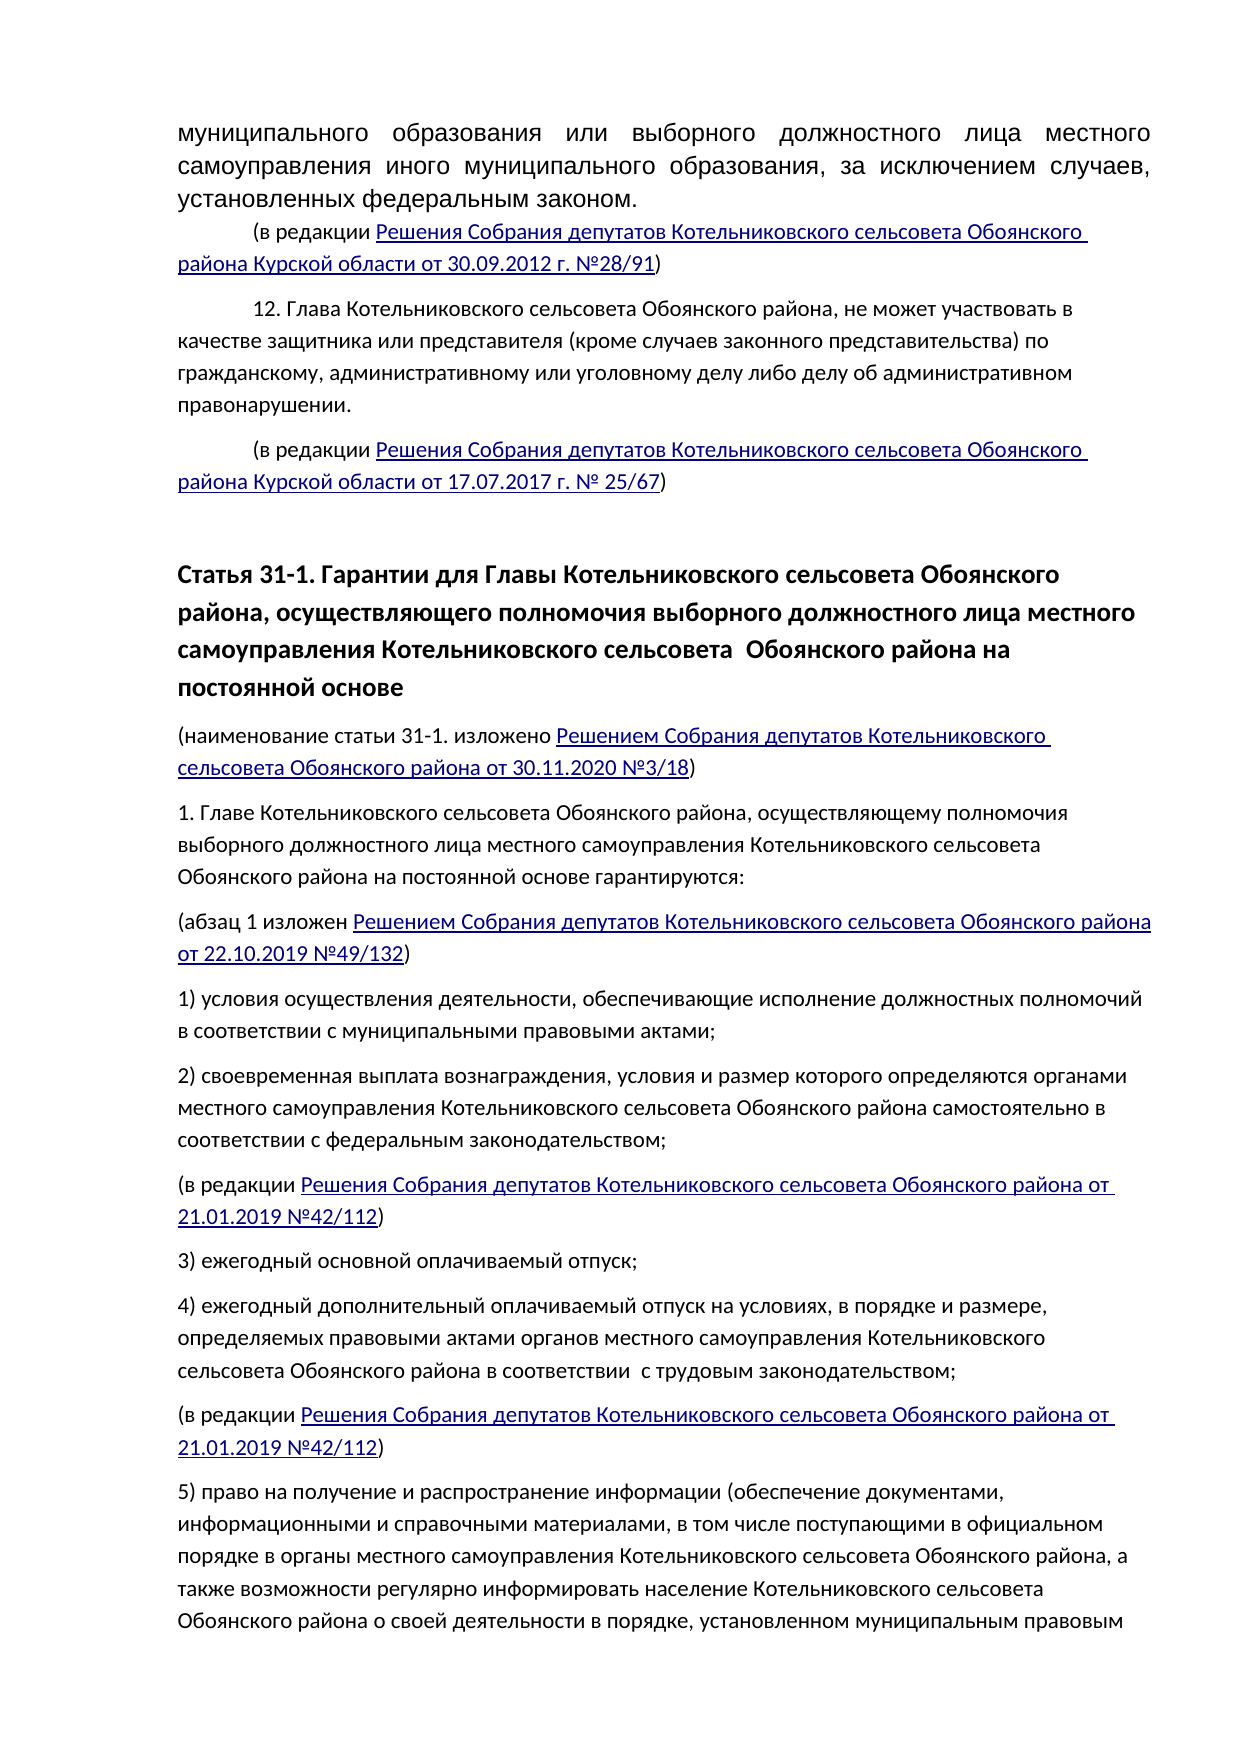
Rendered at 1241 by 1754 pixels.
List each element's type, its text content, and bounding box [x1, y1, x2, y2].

text 4) ежегодный дополнительный оплачиваемый отпуск на условиях, в порядке и размере, определяемых правовыми актами органов местного самоуправления Котельниковского сельсовета Обоянского района в соответствии с трудовым законодательством; [177, 1291, 1152, 1384]
text (абзац 1 изложен Решением Собрания депутатов Котельниковского сельсовета Обоянского района от 22.10.2019 №49/132) [177, 907, 1152, 967]
text 12. Глава Котельниковского сельсовета Обоянского района, не может участвовать в качестве защитника или представителя (кроме случаев законного представительства) по гражданскому, административному или уголовному делу либо делу об административном правонарушении. [177, 294, 1152, 419]
text 3) ежегодный основной оплачиваемый отпуск; [177, 1247, 1152, 1275]
text (в редакции Решения Собрания депутатов Котельниковского сельсовета Обоянского района Курской области от 17.07.2017 г. № 25/67) [177, 435, 1152, 496]
text 2) своевременная выплата вознаграждения, условия и размер которого определяются органами местного самоуправления Котельниковского сельсовета Обоянского района самостоятельно в соответствии с федеральным законодательством; [177, 1061, 1152, 1153]
text муниципального образования или выборного должностного лица местного самоуправления иного муниципального образования, за исключением случаев, установленных федеральным законом. [177, 118, 1152, 213]
text 5) право на получение и распространение информации (обеспечение документами, информационными и справочными материалами, в том числе поступающими в официальном порядке в органы местного самоуправления Котельниковского сельсовета Обоянского района, а также возможности регулярно информировать население Котельниковского сельсовета Обоянского района о своей деятельности в порядке, установленном муниципальным правовым [177, 1477, 1152, 1634]
text (в редакции Решения Собрания депутатов Котельниковского сельсовета Обоянского района от 21.01.2019 №42/112) [177, 1400, 1152, 1461]
text (наименование статьи 31-1. изложено Решением Собрания депутатов Котельниковского сельсовета Обоянского района от 30.11.2020 №3/18) [177, 721, 1152, 781]
text 1. Главе Котельниковского сельсовета Обоянского района, осуществляющему полномочия выборного должностного лица местного самоуправления Котельниковского сельсовета Обоянского района на постоянной основе гарантируются: [177, 798, 1152, 890]
text (в редакции Решения Собрания депутатов Котельниковского сельсовета Обоянского района от 21.01.2019 №42/112) [177, 1170, 1152, 1230]
text 1) условия осуществления деятельности, обеспечивающие исполнение должностных полномочий в соответствии с муниципальными правовыми актами; [177, 984, 1152, 1044]
text (в редакции Решения Собрания депутатов Котельниковского сельсовета Обоянского района Курской области от 30.09.2012 г. №28/91) [177, 217, 1152, 277]
text Статья 31-1. Гарантии для Главы Котельниковского сельсовета Обоянского района, осуществляющего полномочия выборного должностного лица местного самоуправления Котельниковского сельсовета Обоянского района на постоянной основе [177, 557, 1152, 704]
